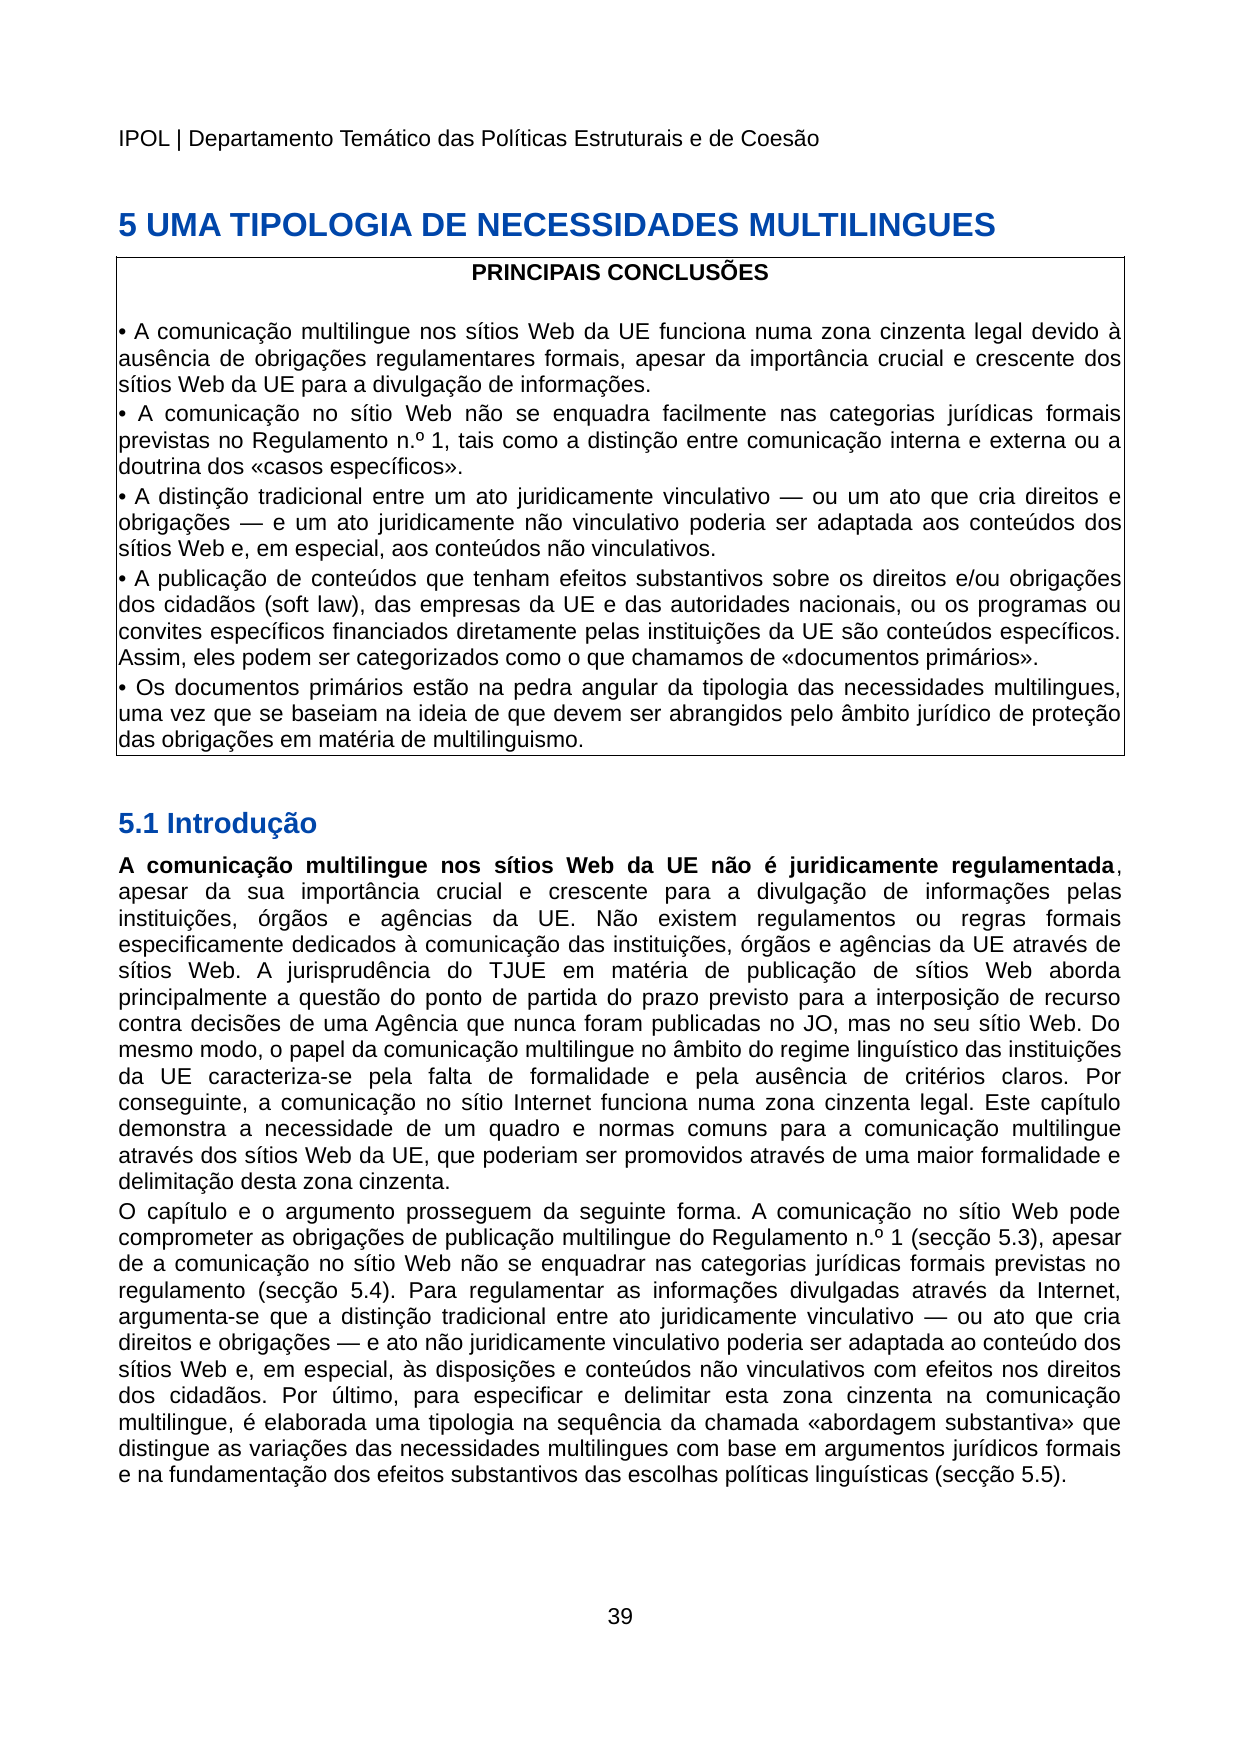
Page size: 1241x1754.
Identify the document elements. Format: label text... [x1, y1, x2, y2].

text O capítulo e o argumento prosseguem da seguinte forma. A comunicação no sítio Web pode comprometer as obrigações de publicação multilingue do Regulamento n.º 1 (secção 5.3), apesar de a comunicação no sítio Web não se enquadrar nas categorias jurídicas formais previstas no regulamento (secção 5.4). Para regulamentar as informações divulgadas através da Internet, argumenta-se que a distinção tradicional entre ato juridicamente vinculativo — ou ato que cria direitos e obrigações — e ato não juridicamente vinculativo poderia ser adaptada ao conteúdo dos sítios Web e, em especial, às disposições e conteúdos não vinculativos com efeitos nos direitos dos cidadãos. Por último, para especificar e delimitar esta zona cinzenta na comunicação multilingue, é elaborada uma tipologia na sequência da chamada «abordagem substantiva» que distingue as variações das necessidades multilingues com base em argumentos jurídicos formais e na fundamentação dos efeitos substantivos das escolhas políticas linguísticas (secção 5.5). [118, 1198, 1122, 1487]
text • A distinção tradicional entre um ato juridicamente vinculativo — ou um ato que cria direitos e obrigações — e um ato juridicamente não vinculativo poderia ser adaptada aos conteúdos dos sítios Web e, em especial, aos conteúdos não vinculativos. [117, 480, 1124, 562]
subtitle 5.1 Introdução [118, 806, 1122, 839]
text • A publicação de conteúdos que tenham efeitos substantivos sobre os direitos e/ou obrigações dos cidadãos (soft law), das empresas da UE e das autoridades nacionais, ou os programas ou convites específicos financiados diretamente pelas instituições da UE são conteúdos específicos. Assim, eles podem ser categorizados como o que chamamos de «documentos primários». [117, 562, 1124, 670]
text • A comunicação no sítio Web não se enquadra facilmente nas categorias jurídicas formais previstas no Regulamento n.º 1, tais como a distinção entre comunicação interna e externa ou a doutrina dos «casos específicos». [117, 398, 1124, 479]
text A comunicação multilingue nos sítios Web da UE não é juridicamente regulamentada, apesar da sua importância crucial e crescente para a divulgação de informações pelas instituições, órgãos e agências da UE. Não existem regulamentos ou regras formais especificamente dedicados à comunicação das instituições, órgãos e agências da UE através de sítios Web. A jurisprudência do TJUE em matéria de publicação de sítios Web aborda principalmente a questão do ponto de partida do prazo previsto para a interposição de recurso contra decisões de uma Agência que nunca foram publicadas no JO, mas no seu sítio Web. Do mesmo modo, o papel da comunicação multilingue no âmbito do regime linguístico das instituições da UE caracteriza-se pela falta de formalidade e pela ausência de critérios claros. Por conseguinte, a comunicação no sítio Internet funciona numa zona cinzenta legal. Este capítulo demonstra a necessidade de um quadro e normas comuns para a comunicação multilingue através dos sítios Web da UE, que poderiam ser promovidos através de uma maior formalidade e delimitação desta zona cinzenta. [118, 852, 1122, 1194]
text • Os documentos primários estão na pedra angular da tipologia das necessidades multilingues, uma vez que se baseiam na ideia de que devem ser abrangidos pelo âmbito jurídico de proteção das obrigações em matéria de multilinguismo. [117, 671, 1124, 755]
text • A comunicação multilingue nos sítios Web da UE funciona numa zona cinzenta legal devido à ausência de obrigações regulamentares formais, apesar da importância crucial e crescente dos sítios Web da UE para a divulgação de informações. [117, 316, 1124, 397]
text PRINCIPAIS CONCLUSÕES [117, 258, 1124, 285]
subtitle 5 UMA TIPOLOGIA DE NECESSIDADES MULTILINGUES [118, 205, 1122, 244]
